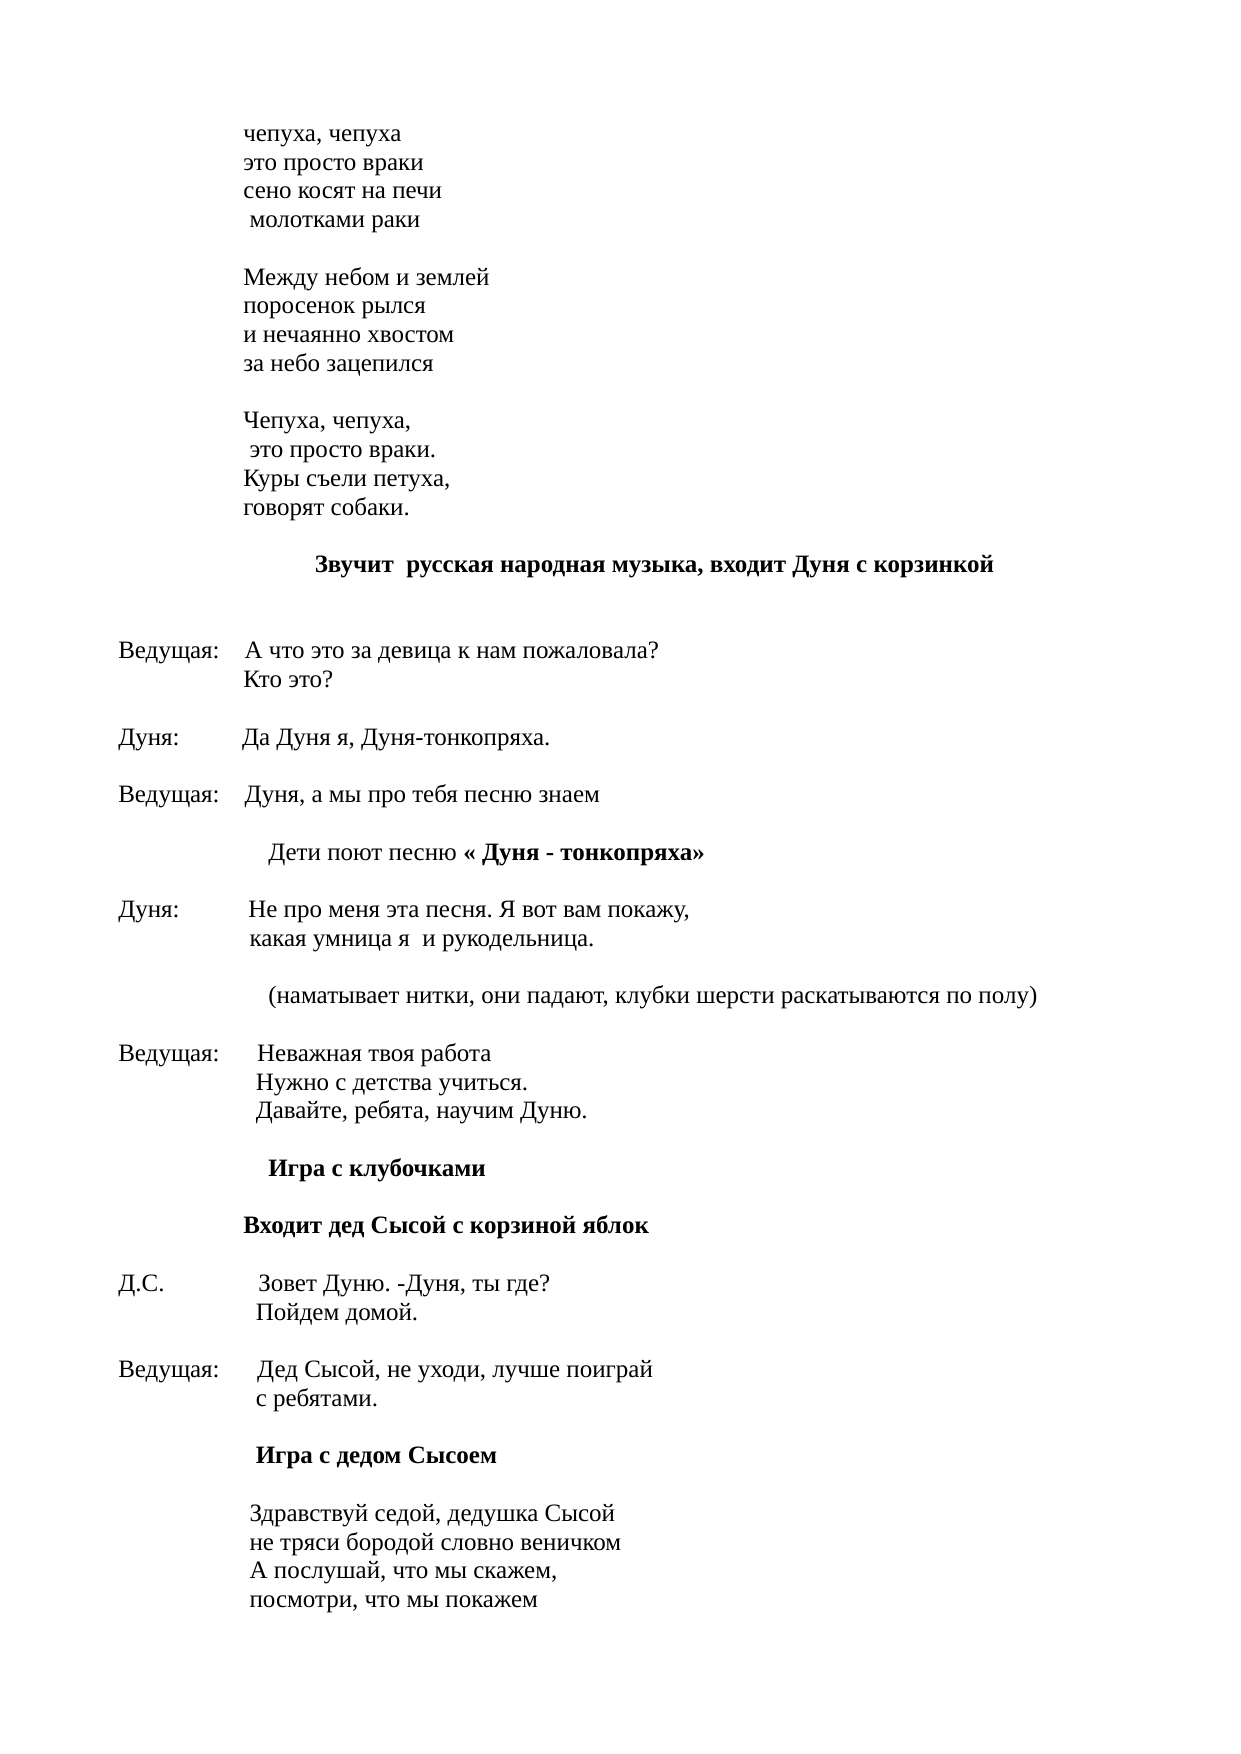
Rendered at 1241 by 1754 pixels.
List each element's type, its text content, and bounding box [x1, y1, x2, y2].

text (наматывает нитки, они падают, клубки шерсти раскатываются по полу) [118, 981, 1122, 1009]
text Ведущая: Дед Сысой, не уходи, лучше поиграй [118, 1354, 1122, 1383]
text Нужно с детства учиться. [118, 1067, 1122, 1096]
text какая умница я и рукодельница. [118, 923, 1122, 952]
text это просто враки. [118, 434, 1122, 463]
text Ведущая: Неважная твоя работа [118, 1038, 1122, 1067]
text Входит дед Сысой с корзиной яблок [118, 1211, 1122, 1239]
text поросенок рылся [118, 291, 1122, 319]
text Пойдем домой. [118, 1297, 1122, 1326]
text чепуха, чепуха [118, 118, 1122, 147]
text за небо зацепился [118, 348, 1122, 377]
text не тряси бородой словно веничком [118, 1527, 1122, 1556]
text с ребятами. [118, 1383, 1122, 1412]
text Куры съели петуха, [118, 463, 1122, 492]
text и нечаянно хвостом [118, 319, 1122, 348]
text Дуня: Да Дуня я, Дуня-тонкопряха. [118, 722, 1122, 751]
text говорят собаки. [118, 492, 1122, 521]
text Чепуха, чепуха, [118, 406, 1122, 434]
text Между небом и землей [118, 262, 1122, 291]
text Игра с клубочками [118, 1153, 1122, 1182]
text молотками раки [118, 204, 1122, 233]
text Ведущая: А что это за девица к нам пожаловала? [118, 636, 1122, 664]
text Ведущая: Дуня, а мы про тебя песню знаем [118, 779, 1122, 808]
text это просто враки [118, 147, 1122, 176]
text Звучит русская народная музыка, входит Дуня с корзинкой [118, 549, 1122, 578]
text Кто это? [118, 664, 1122, 693]
text Д.С. Зовет Дуню. -Дуня, ты где? [118, 1268, 1122, 1297]
text Давайте, ребята, научим Дуню. [118, 1096, 1122, 1124]
text А послушай, что мы скажем, [118, 1556, 1122, 1584]
text посмотри, что мы покажем [118, 1584, 1122, 1613]
text сено косят на печи [118, 176, 1122, 204]
text Здравствуй седой, дедушка Сысой [118, 1498, 1122, 1527]
text Игра с дедом Сысоем [118, 1441, 1122, 1469]
text Дуня: Не про меня эта песня. Я вот вам покажу, [118, 894, 1122, 923]
text Дети поют песню « Дуня - тонкопряха» [118, 837, 1122, 866]
